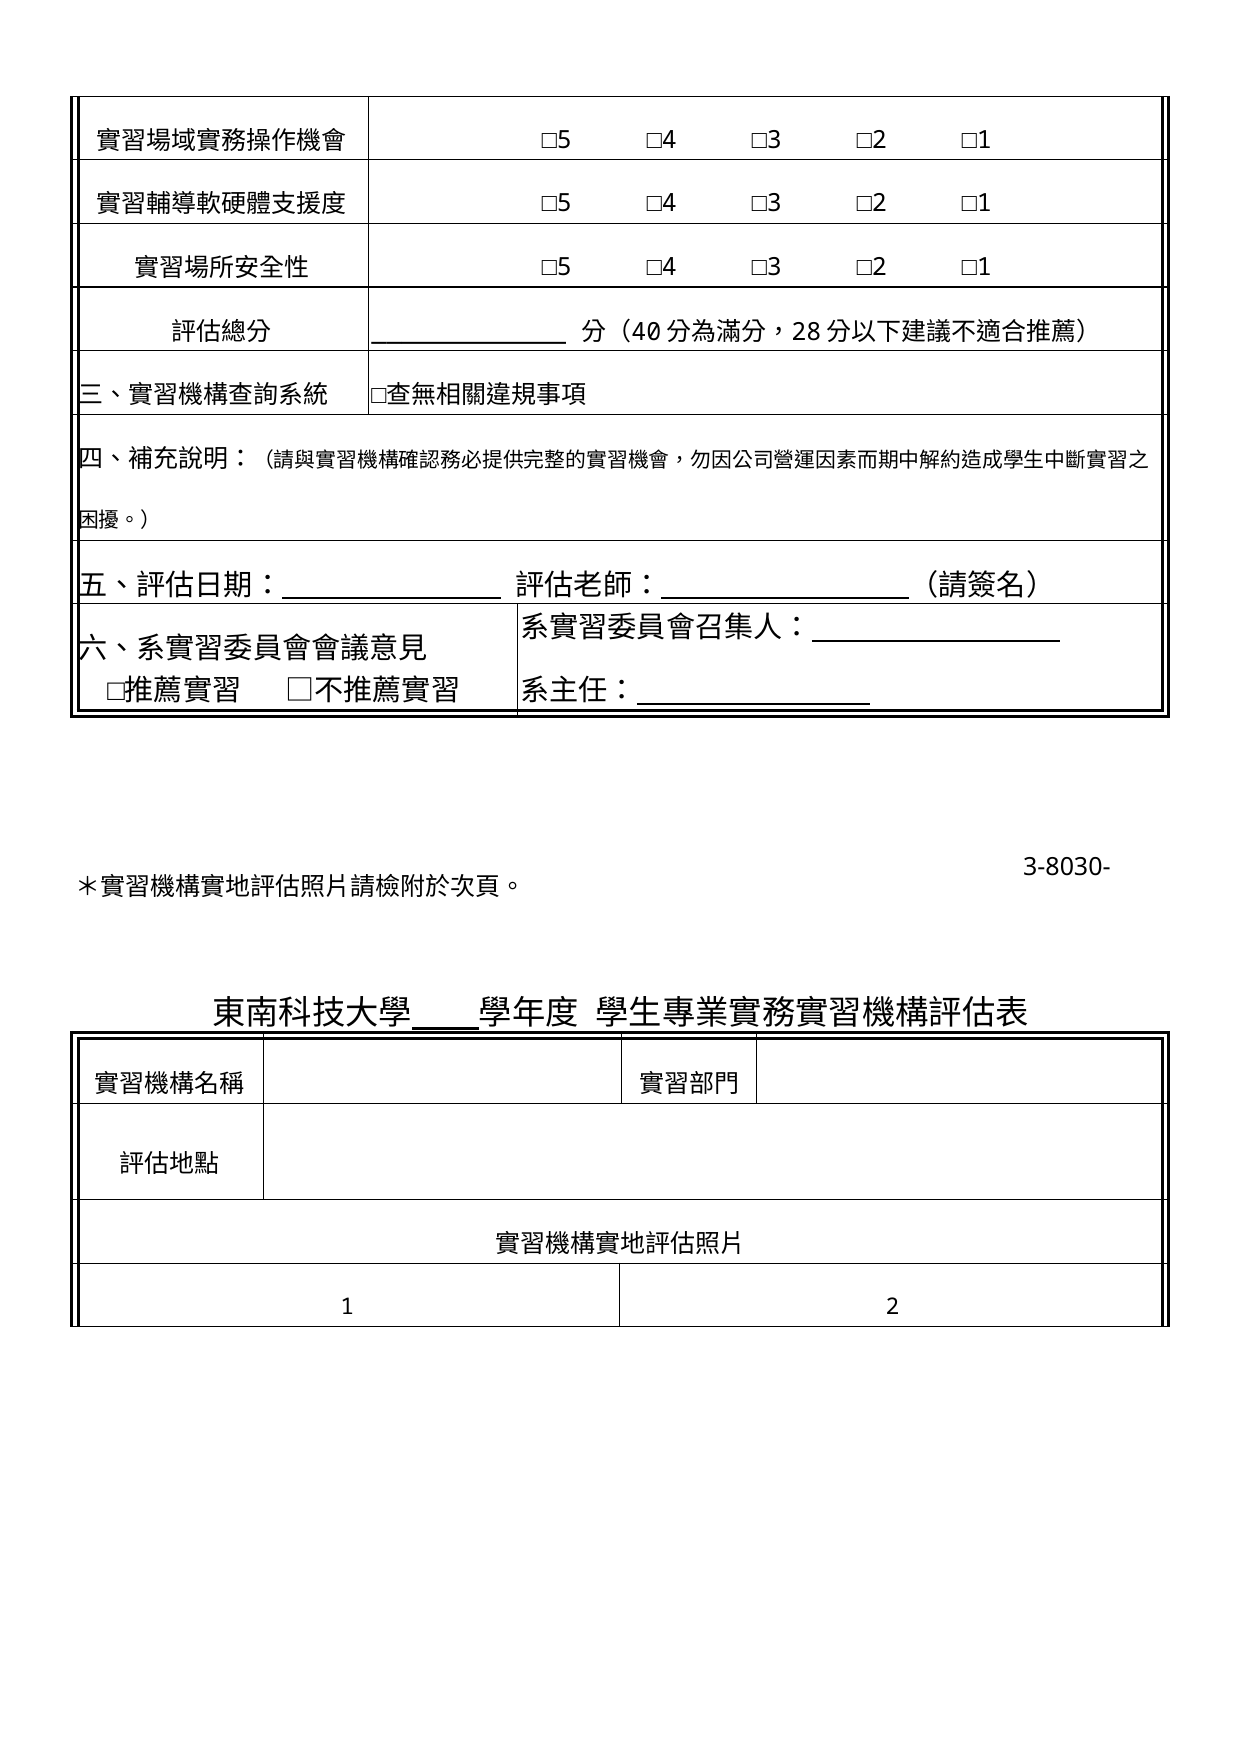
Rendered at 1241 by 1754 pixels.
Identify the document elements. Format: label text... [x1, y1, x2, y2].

table_cell 2 [620, 1264, 1161, 1326]
table_cell 五、評估日期： 評估老師： （請簽名） [80, 541, 1161, 603]
table_cell [264, 1104, 1161, 1199]
table_header [264, 1040, 621, 1103]
table_cell □5 □4 □3 □2 □1 [369, 97, 1161, 159]
table_cell 六、系實習委員會會議意見 □推薦實習 □不推薦實習 [80, 604, 517, 709]
table_header 實習部門 [622, 1040, 756, 1103]
text 東南科技大學 學年度 學生專業實務實習機構評估表 [75, 968, 1165, 1031]
table_cell _____________ 分（40分為滿分，28分以下建議不適合推薦） [369, 288, 1161, 350]
table_header 實習機構名稱 [75, 1034, 263, 1103]
table_cell 系實習委員會召集人： 系主任： [518, 604, 1161, 709]
text ＊實習機構實地評估照片請檢附於次頁。 [75, 841, 1165, 906]
text 3-8030-002C [1023, 848, 1149, 886]
table_cell 三、實習機構查詢系統 [80, 351, 368, 413]
table_cell □查無相關違規事項 [369, 351, 1161, 413]
table_cell 實習機構實地評估照片 [80, 1200, 1161, 1263]
table_cell 四、補充說明：（請與實習機構確認務必提供完整的實習機會，勿因公司營運因素而期中解約造成學生中斷實習之困擾。） [80, 415, 1161, 539]
table_cell 實習場域實務操作機會 [80, 97, 368, 159]
table_cell □5 □4 □3 □2 □1 [369, 160, 1161, 223]
table_cell 1 [80, 1264, 619, 1326]
table_cell 評估地點 [80, 1104, 263, 1199]
table_cell 實習場所安全性 [80, 224, 368, 286]
table_header [757, 1034, 1165, 1103]
table_cell □5 □4 □3 □2 □1 [369, 224, 1161, 286]
table_header [757, 1040, 1161, 1103]
table_cell 實習輔導軟硬體支援度 [80, 160, 368, 223]
table_cell 評估總分 [80, 288, 368, 350]
